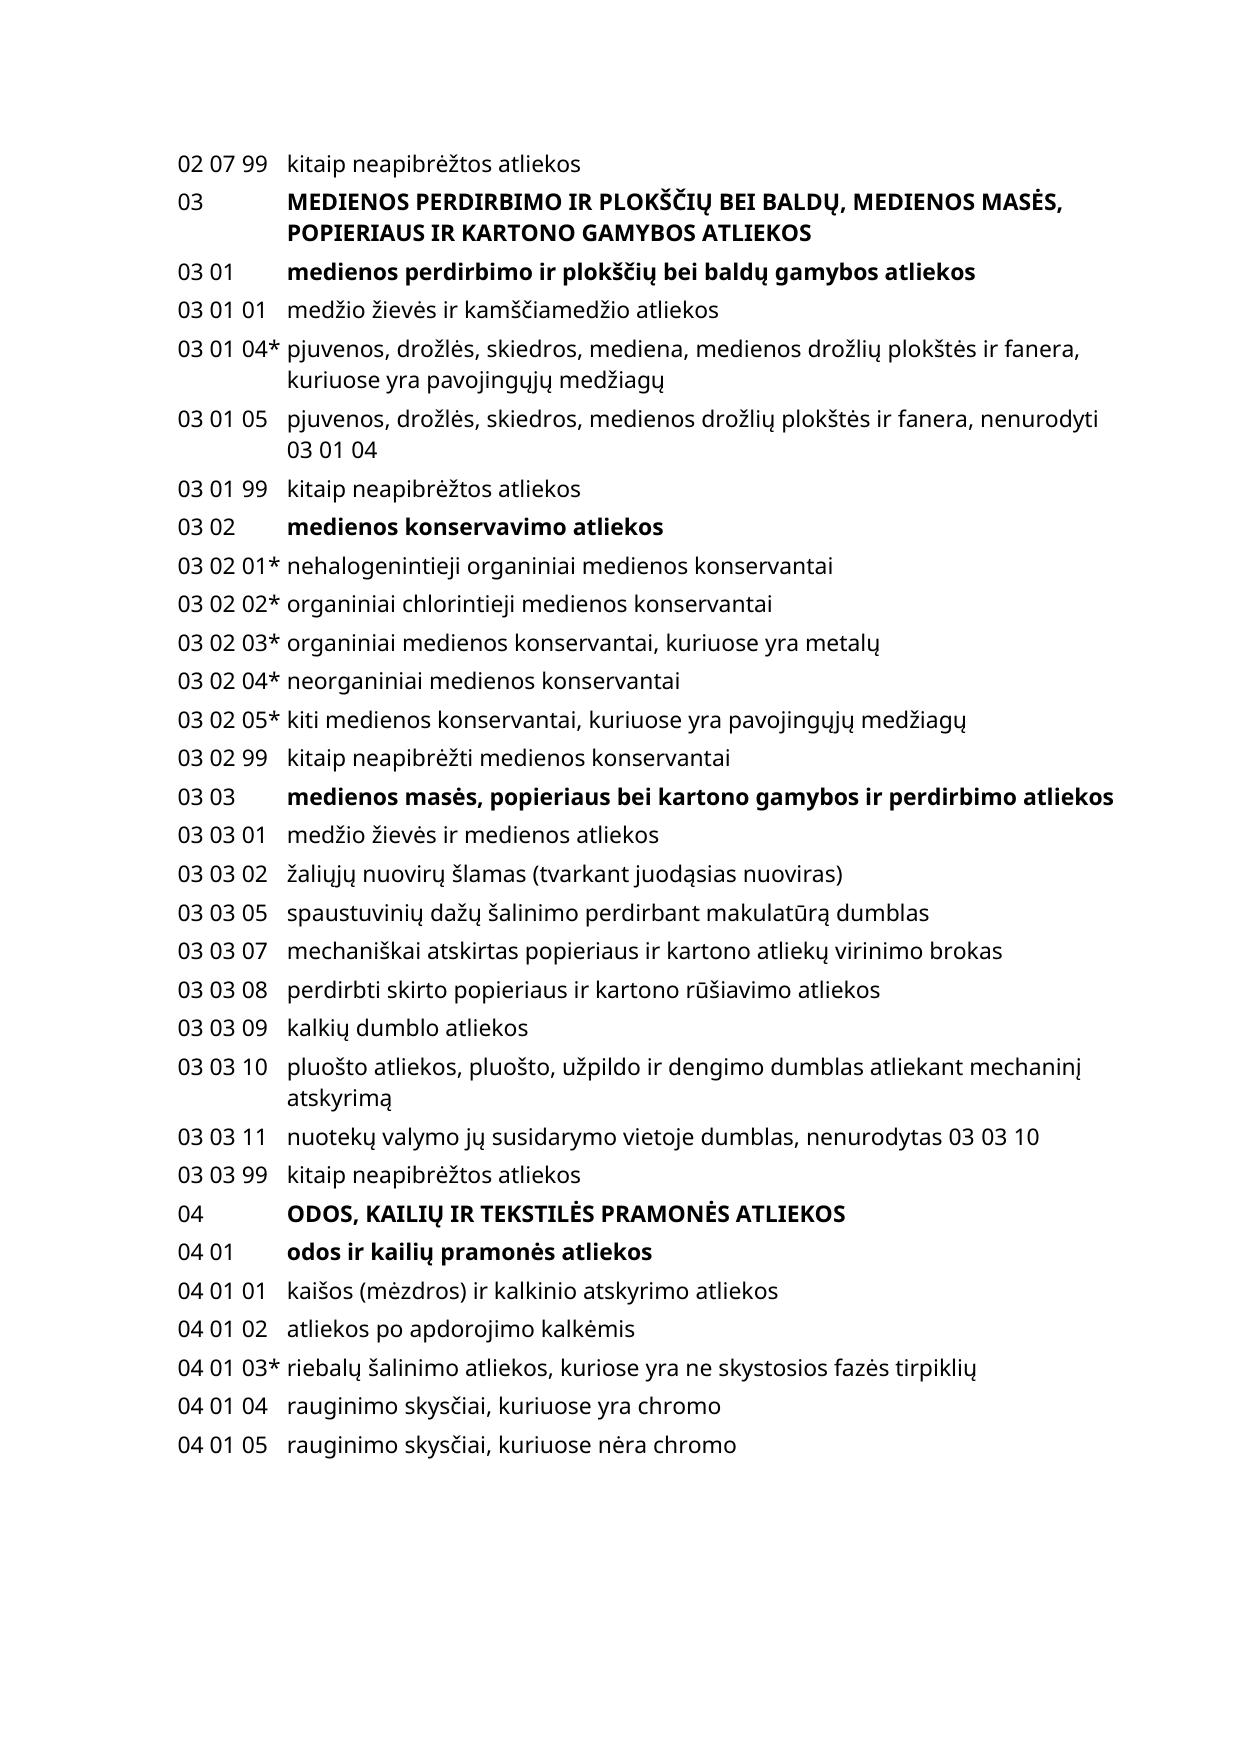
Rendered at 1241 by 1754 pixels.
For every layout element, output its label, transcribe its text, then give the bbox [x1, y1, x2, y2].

table_cell pluošto atliekos, pluošto, užpildo ir dengimo dumblas atliekant mechaninį atskyrimą [287, 1044, 1122, 1113]
table_cell 03 02 02* [177, 581, 287, 619]
table_cell kitaip neapibrėžtos atliekos [287, 465, 1122, 504]
table_cell kitaip neapibrėžtos atliekos [287, 1152, 1122, 1190]
table_cell 03 01 99 [177, 465, 287, 504]
table_cell odos ir kailių pramonės atliekos [287, 1229, 1122, 1267]
table_cell 03 03 09 [177, 1005, 287, 1043]
table_cell žaliųjų nuovirų šlamas (tvarkant juodąsias nuoviras) [287, 851, 1122, 889]
table_cell kalkių dumblo atliekos [287, 1005, 1122, 1043]
table_cell 03 03 08 [177, 966, 287, 1005]
table_cell 03 03 [177, 774, 287, 812]
table_cell 03 01 04* [177, 326, 287, 396]
table_cell 03 01 [177, 249, 287, 287]
table_cell rauginimo skysčiai, kuriuose yra chromo [287, 1383, 1122, 1422]
table_cell mechaniškai atskirtas popieriaus ir kartono atliekų virinimo brokas [287, 928, 1122, 966]
table_cell 03 03 99 [177, 1152, 287, 1190]
table_cell spaustuvinių dažų šalinimo perdirbant makulatūrą dumblas [287, 889, 1122, 928]
table_cell 04 01 05 [177, 1422, 287, 1460]
table_cell medienos masės, popieriaus bei kartono gamybos ir perdirbimo atliekos [287, 774, 1122, 812]
table_cell 03 01 01 [177, 287, 287, 326]
table_cell 04 01 01 [177, 1268, 287, 1306]
table_cell ODOS, KAILIŲ IR TEKSTILĖS PRAMONĖS ATLIEKOS [287, 1190, 1122, 1229]
table_cell medienos konservavimo atliekos [287, 504, 1122, 542]
table_cell kitaip neapibrėžti medienos konservantai [287, 735, 1122, 774]
table_cell 02 07 99 [177, 148, 287, 179]
table_cell 03 02 03* [177, 620, 287, 658]
table_cell pjuvenos, drožlės, skiedros, mediena, medienos drožlių plokštės ir fanera, kuriuose yra pavojingųjų medžiagų [287, 326, 1122, 396]
table_cell 03 02 [177, 504, 287, 542]
table_cell 03 01 05 [177, 396, 287, 465]
table_cell 03 03 10 [177, 1044, 287, 1113]
table_cell 03 02 05* [177, 697, 287, 735]
table_cell 03 [177, 179, 287, 249]
table_cell medžio žievės ir medienos atliekos [287, 812, 1122, 851]
table_cell organiniai medienos konservantai, kuriuose yra metalų [287, 620, 1122, 658]
table_cell 03 02 04* [177, 658, 287, 697]
table_cell kiti medienos konservantai, kuriuose yra pavojingųjų medžiagų [287, 697, 1122, 735]
table_cell 04 01 [177, 1229, 287, 1267]
table_cell medžio žievės ir kamščiamedžio atliekos [287, 287, 1122, 326]
table_cell neorganiniai medienos konservantai [287, 658, 1122, 697]
table_cell 03 02 99 [177, 735, 287, 774]
table_cell nehalogenintieji organiniai medienos konservantai [287, 543, 1122, 581]
table_cell 03 03 05 [177, 889, 287, 928]
table_cell 04 01 04 [177, 1383, 287, 1422]
table_cell 03 03 02 [177, 851, 287, 889]
table_cell kaišos (mėzdros) ir kalkinio atskyrimo atliekos [287, 1268, 1122, 1306]
table_cell 03 02 01* [177, 543, 287, 581]
table_cell 03 03 07 [177, 928, 287, 966]
table_cell 04 [177, 1190, 287, 1229]
table_cell 04 01 03* [177, 1345, 287, 1383]
table_cell riebalų šalinimo atliekos, kuriose yra ne skystosios fazės tirpiklių [287, 1345, 1122, 1383]
table_cell nuotekų valymo jų susidarymo vietoje dumblas, nenurodytas 03 03 10 [287, 1113, 1122, 1152]
table_cell rauginimo skysčiai, kuriuose nėra chromo [287, 1422, 1122, 1460]
table_cell 03 03 01 [177, 812, 287, 851]
table_cell atliekos po apdorojimo kalkėmis [287, 1306, 1122, 1344]
table_cell 04 01 02 [177, 1306, 287, 1344]
table_cell kitaip neapibrėžtos atliekos [287, 148, 1122, 179]
table_cell medienos perdirbimo ir plokščių bei baldų gamybos atliekos [287, 249, 1122, 287]
table_cell 03 03 11 [177, 1113, 287, 1152]
table_cell pjuvenos, drožlės, skiedros, medienos drožlių plokštės ir fanera, nenurodyti 03 01 04 [287, 396, 1122, 465]
table_cell MEDIENOS PERDIRBIMO IR PLOKŠČIŲ BEI BALDŲ, MEDIENOS MASĖS, POPIERIAUS IR KARTONO GAMYBOS ATLIEKOS [287, 179, 1122, 249]
table_cell perdirbti skirto popieriaus ir kartono rūšiavimo atliekos [287, 966, 1122, 1005]
table_cell organiniai chlorintieji medienos konservantai [287, 581, 1122, 619]
